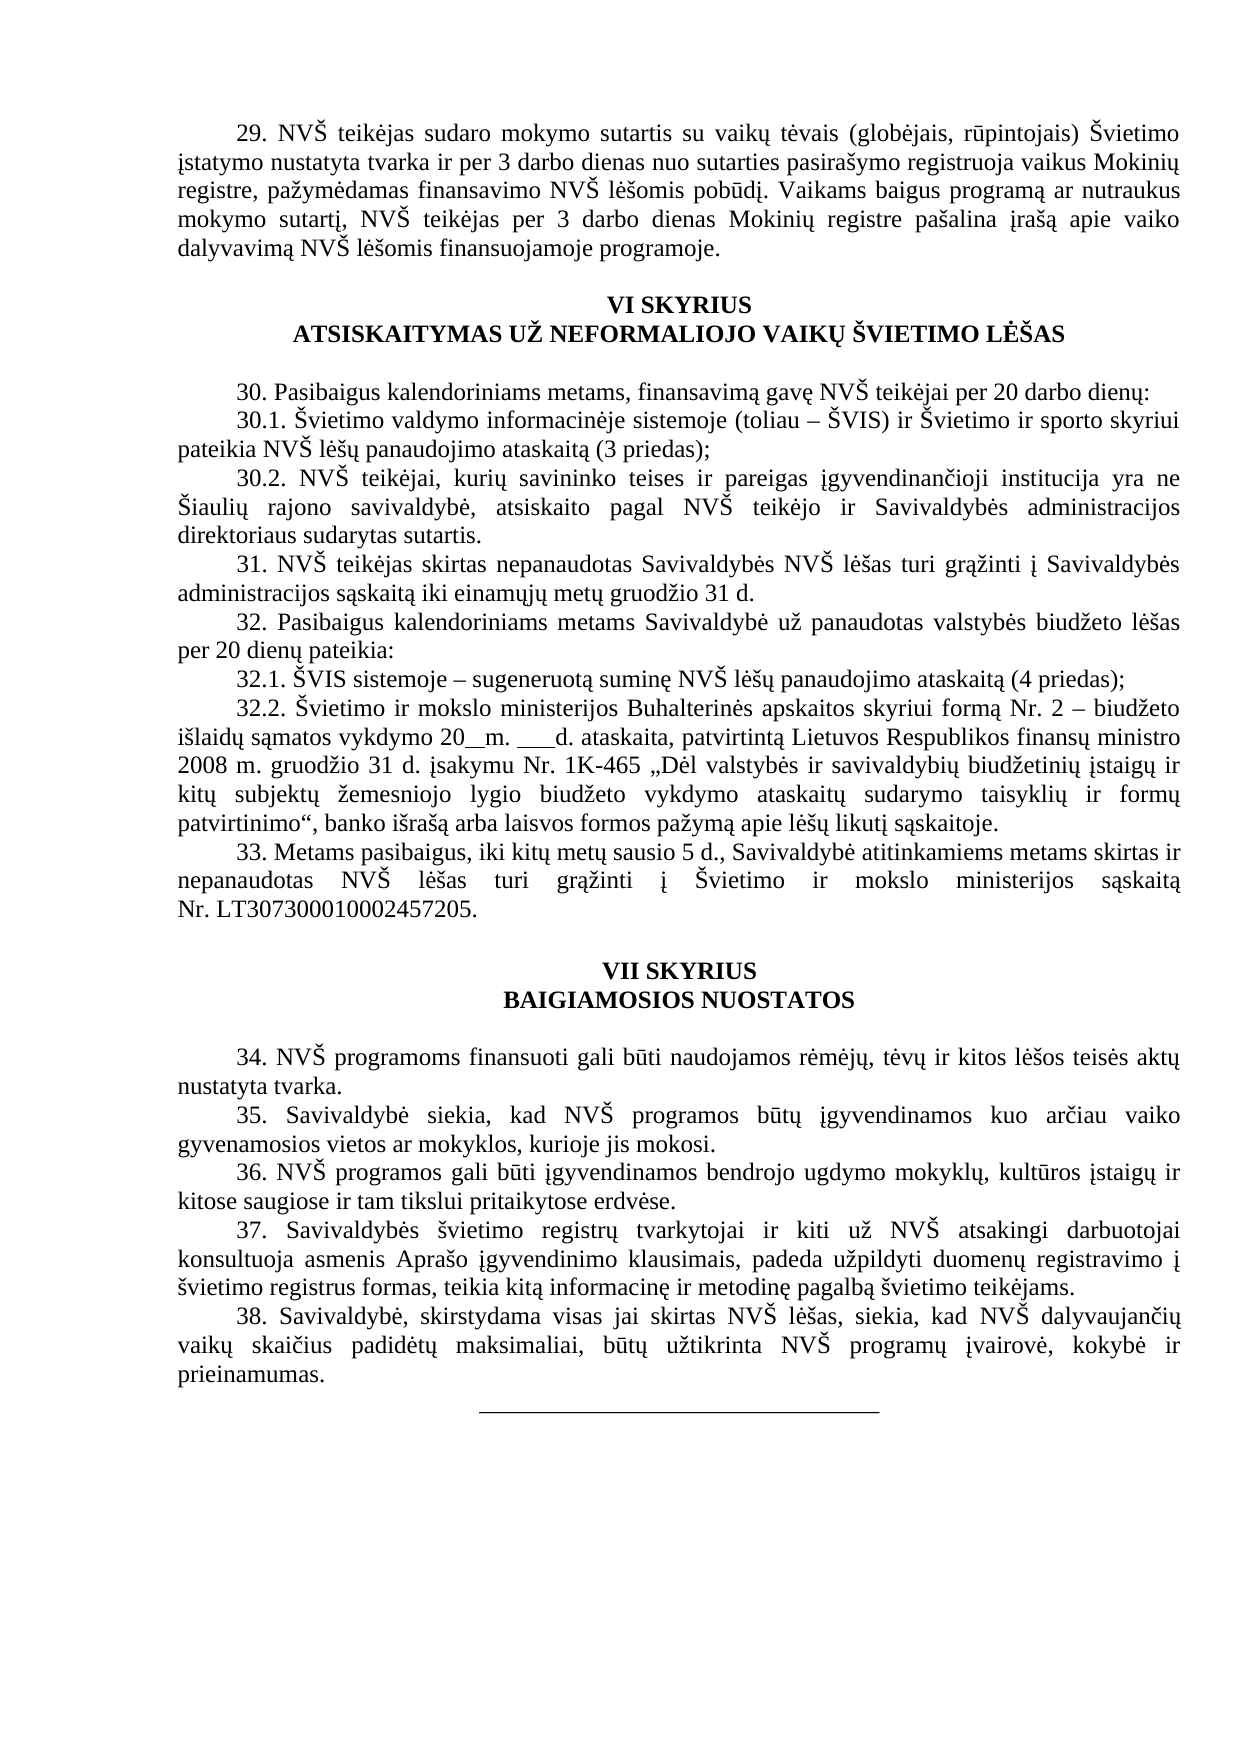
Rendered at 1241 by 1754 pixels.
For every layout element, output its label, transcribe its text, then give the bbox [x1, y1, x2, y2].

text 32.2. Švietimo ir mokslo ministerijos Buhalterinės apskaitos skyriui formą Nr. 2 – biudžeto išlaidų sąmatos vykdymo 20 m. d. ataskaita, patvirtintą Lietuvos Respublikos finansų ministro 2008 m. gruodžio 31 d. įsakymu Nr. 1K-465 „Dėl valstybės ir savivaldybių biudžetinių įstaigų ir kitų subjektų žemesniojo lygio biudžeto vykdymo ataskaitų sudarymo taisyklių ir formų patvirtinimo“, banko išrašą arba laisvos formos pažymą apie lėšų likutį sąskaitoje. [177, 693, 1181, 837]
text ________________________________ [177, 1387, 1181, 1416]
text ATSISKAITYMAS UŽ NEFORMALIOJO VAIKŲ ŠVIETIMO LĖŠAS [177, 319, 1181, 348]
text 31. NVŠ teikėjas skirtas nepanaudotas Savivaldybės NVŠ lėšas turi grąžinti į Savivaldybės administracijos sąskaitą iki einamųjų metų gruodžio 31 d. [177, 549, 1181, 607]
text 35. Savivaldybė siekia, kad NVŠ programos būtų įgyvendinamos kuo arčiau vaiko gyvenamosios vietos ar mokyklos, kurioje jis mokosi. [177, 1100, 1181, 1157]
text VII SKYRIUS [177, 956, 1181, 985]
text 37. Savivaldybės švietimo registrų tvarkytojai ir kiti už NVŠ atsakingi darbuotojai konsultuoja asmenis Aprašo įgyvendinimo klausimais, padeda užpildyti duomenų registravimo į švietimo registrus formas, teikia kitą informacinę ir metodinę pagalbą švietimo teikėjams. [177, 1215, 1181, 1301]
text 38. Savivaldybė, skirstydama visas jai skirtas NVŠ lėšas, siekia, kad NVŠ dalyvaujančių vaikų skaičius padidėtų maksimaliai, būtų užtikrinta NVŠ programų įvairovė, kokybė ir prieinamumas. [177, 1301, 1181, 1387]
text 33. Metams pasibaigus, iki kitų metų sausio 5 d., Savivaldybė atitinkamiems metams skirtas ir nepanaudotas NVŠ lėšas turi grąžinti į Švietimo ir mokslo ministerijos sąskaitą Nr. LT307300010002457205. [177, 837, 1181, 923]
text 30.2. NVŠ teikėjai, kurių savininko teises ir pareigas įgyvendinančioji institucija yra ne Šiaulių rajono savivaldybė, atsiskaito pagal NVŠ teikėjo ir Savivaldybės administracijos direktoriaus sudarytas sutartis. [177, 463, 1181, 549]
text 36. NVŠ programos gali būti įgyvendinamos bendrojo ugdymo mokyklų, kultūros įstaigų ir kitose saugiose ir tam tikslui pritaikytose erdvėse. [177, 1157, 1181, 1215]
text BAIGIAMOSIOS NUOSTATOS [177, 985, 1181, 1014]
text 34. NVŠ programoms finansuoti gali būti naudojamos rėmėjų, tėvų ir kitos lėšos teisės aktų nustatyta tvarka. [177, 1042, 1181, 1100]
text VI SKYRIUS [177, 291, 1181, 319]
text 30. Pasibaigus kalendoriniams metams, finansavimą gavę NVŠ teikėjai per 20 darbo dienų: [177, 377, 1181, 406]
text 32. Pasibaigus kalendoriniams metams Savivaldybė už panaudotas valstybės biudžeto lėšas per 20 dienų pateikia: [177, 607, 1181, 664]
text 32.1. ŠVIS sistemoje – sugeneruotą suminę NVŠ lėšų panaudojimo ataskaitą (4 priedas); [177, 664, 1181, 693]
text 30.1. Švietimo valdymo informacinėje sistemoje (toliau – ŠVIS) ir Švietimo ir sporto skyriui pateikia NVŠ lėšų panaudojimo ataskaitą (3 priedas); [177, 406, 1181, 463]
text 29. NVŠ teikėjas sudaro mokymo sutartis su vaikų tėvais (globėjais, rūpintojais) Švietimo įstatymo nustatyta tvarka ir per 3 darbo dienas nuo sutarties pasirašymo registruoja vaikus Mokinių registre, pažymėdamas finansavimo NVŠ lėšomis pobūdį. Vaikams baigus programą ar nutraukus mokymo sutartį, NVŠ teikėjas per 3 darbo dienas Mokinių registre pašalina įrašą apie vaiko dalyvavimą NVŠ lėšomis finansuojamoje programoje. [177, 118, 1181, 262]
